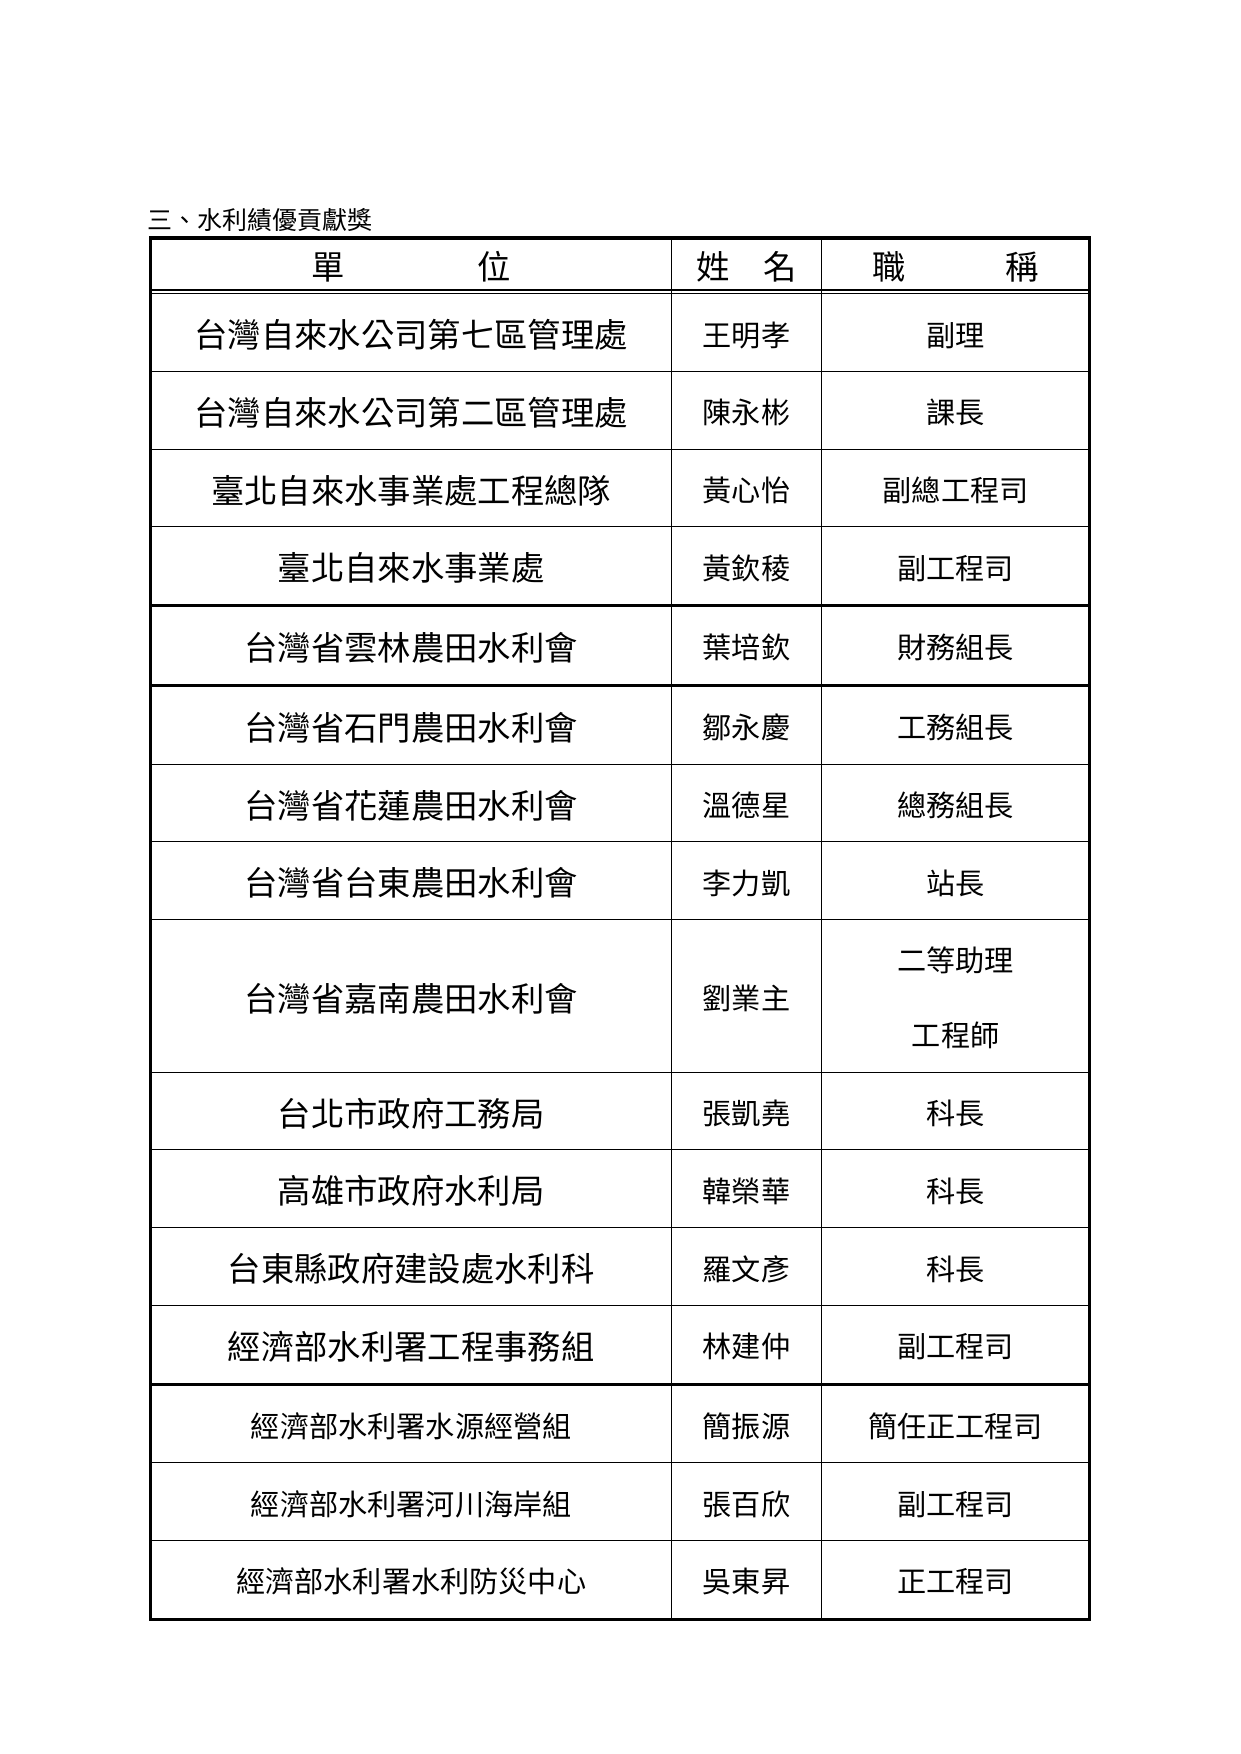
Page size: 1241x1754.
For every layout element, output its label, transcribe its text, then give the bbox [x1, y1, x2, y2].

table_cell 黃心怡 [672, 450, 821, 526]
table_cell 劉業主 [672, 920, 821, 1072]
table_cell 台灣自來水公司第七區管理處 [152, 294, 671, 371]
table_cell 張百欣 [672, 1463, 821, 1540]
table_cell 副工程司 [822, 1463, 1088, 1540]
table_cell 羅文彥 [672, 1228, 821, 1305]
table_header 姓 名 [672, 240, 821, 289]
table_cell 站長 [822, 842, 1088, 919]
table_cell 副理 [822, 294, 1088, 371]
table_cell 副總工程司 [822, 450, 1088, 526]
table_cell 臺北自來水事業處 [152, 527, 671, 604]
table_header 職 稱 [822, 240, 1088, 289]
table_cell 台灣省花蓮農田水利會 [152, 765, 671, 841]
table_cell 總務組長 [822, 765, 1088, 841]
table_cell 科長 [822, 1073, 1088, 1149]
table_cell 台灣省雲林農田水利會 [152, 607, 671, 684]
table_cell 簡任正工程司 [822, 1386, 1088, 1462]
table_header 單 位 [152, 240, 671, 289]
table_cell 林建仲 [672, 1306, 821, 1382]
table_cell 陳永彬 [672, 372, 821, 448]
table_cell 財務組長 [822, 607, 1088, 684]
table_cell 台北市政府工務局 [152, 1073, 671, 1149]
table_cell 工務組長 [822, 687, 1088, 763]
table_cell 台東縣政府建設處水利科 [152, 1228, 671, 1305]
table_cell 溫德星 [672, 765, 821, 841]
table_cell 經濟部水利署水利防災中心 [152, 1541, 671, 1618]
table_cell 王明孝 [672, 294, 821, 371]
table_cell 二等助理 工程師 [822, 920, 1088, 1072]
table_cell 黃欽稜 [672, 527, 821, 604]
table_cell 副工程司 [822, 527, 1088, 604]
table_cell 葉培欽 [672, 607, 821, 684]
table_cell 正工程司 [822, 1541, 1088, 1618]
table_cell 李力凱 [672, 842, 821, 919]
table_cell 鄒永慶 [672, 687, 821, 763]
table_cell 台灣省台東農田水利會 [152, 842, 671, 919]
table_cell 吳東昇 [672, 1541, 821, 1618]
table_cell 台灣省嘉南農田水利會 [152, 920, 671, 1072]
table_cell 經濟部水利署河川海岸組 [152, 1463, 671, 1540]
table_cell 課長 [822, 372, 1088, 448]
table_cell 韓榮華 [672, 1150, 821, 1227]
table_cell 經濟部水利署水源經營組 [152, 1386, 671, 1462]
table_cell 科長 [822, 1228, 1088, 1305]
table_cell 科長 [822, 1150, 1088, 1227]
table_cell 台灣省石門農田水利會 [152, 687, 671, 763]
table_cell 副工程司 [822, 1306, 1088, 1382]
table_cell 經濟部水利署工程事務組 [152, 1306, 671, 1382]
table_cell 台灣自來水公司第二區管理處 [152, 372, 671, 448]
table_cell 簡振源 [672, 1386, 821, 1462]
text 三、水利績優貢獻獎 [148, 200, 1092, 236]
table_cell 臺北自來水事業處工程總隊 [152, 450, 671, 526]
table_cell 張凱堯 [672, 1073, 821, 1149]
table_cell 高雄市政府水利局 [152, 1150, 671, 1227]
